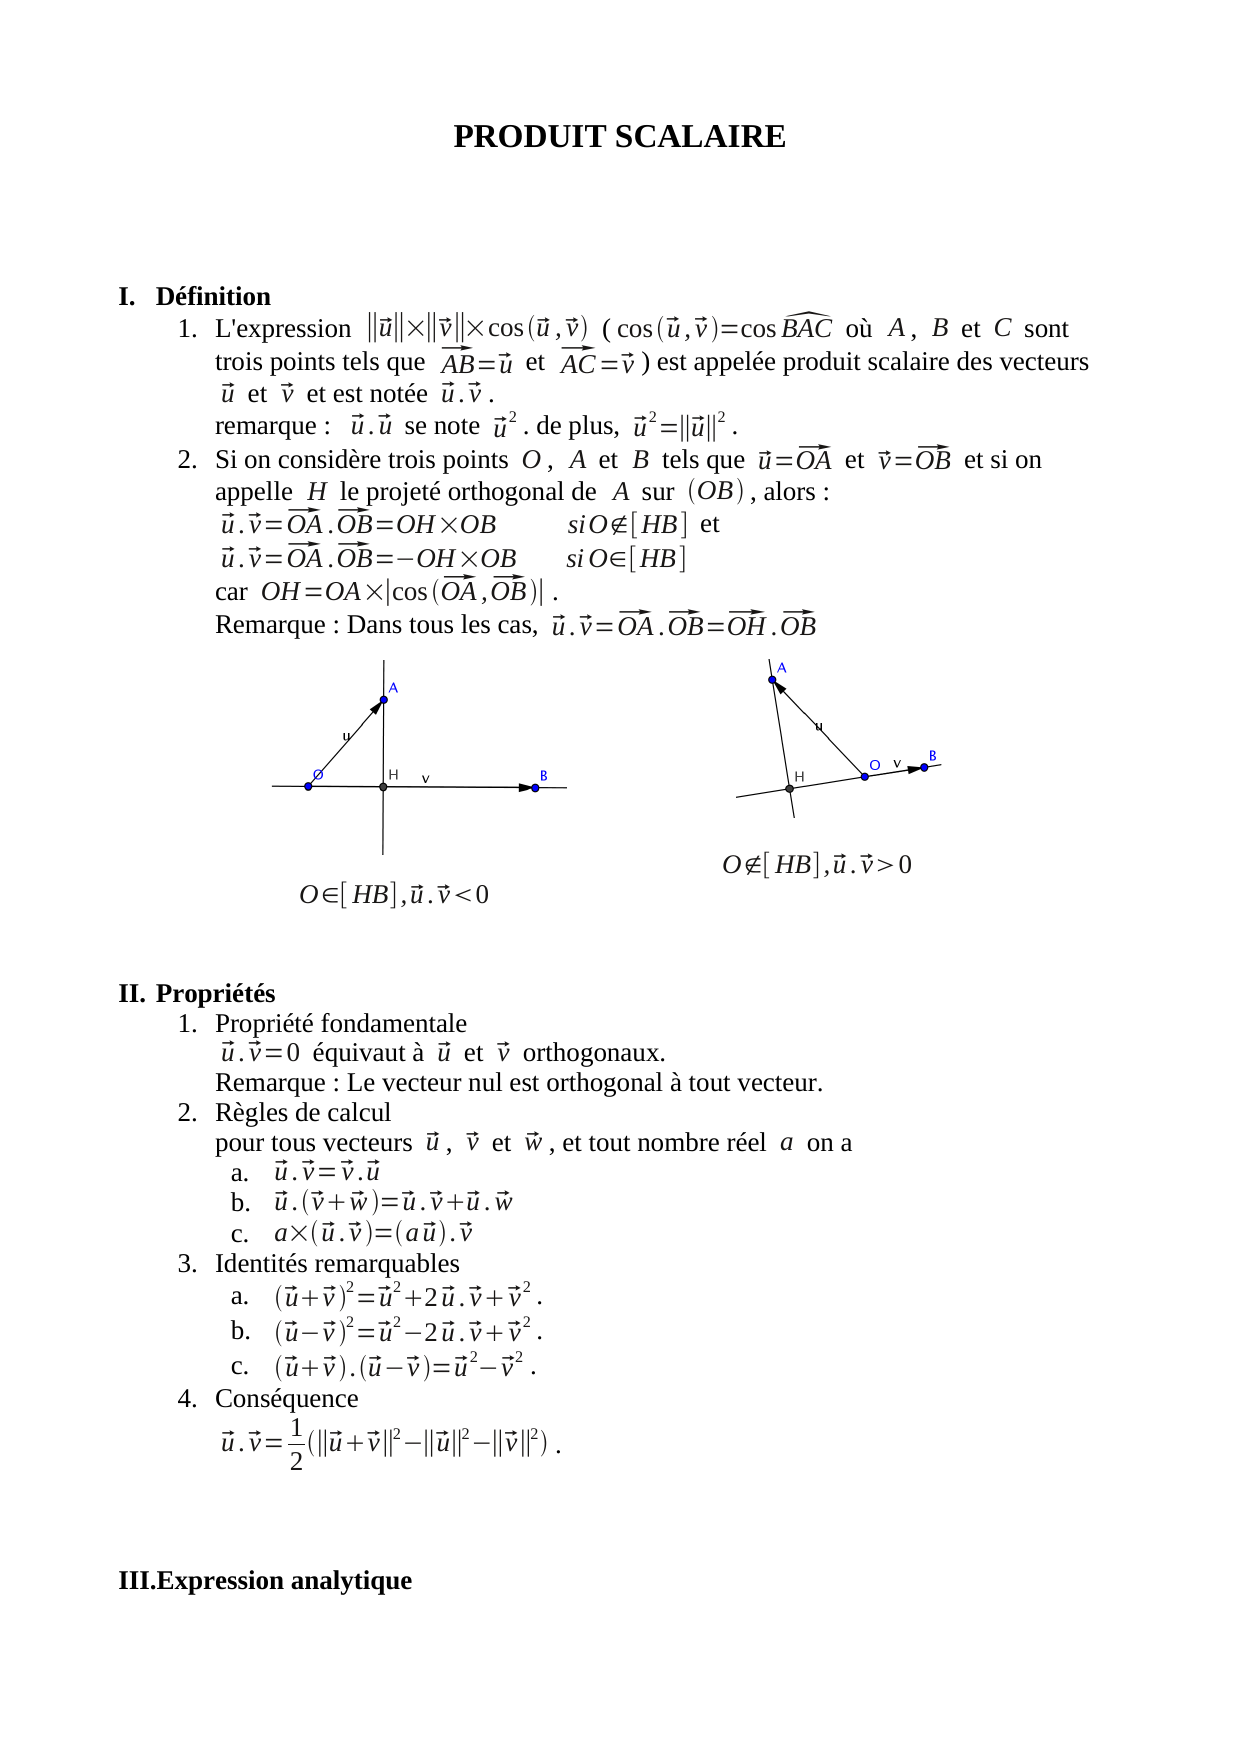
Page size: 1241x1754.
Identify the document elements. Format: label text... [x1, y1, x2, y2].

list Règles de calcul pour tous vecteurs , et , et tout nombre réel on a [177, 1097, 1122, 1157]
list Expression analytique [118, 1566, 1122, 1595]
list Définition [118, 281, 1122, 311]
list Propriété fondamentale équivaut à et orthogonaux. Remarque : Le vecteur nul est orthogonal à tout vecteur. [177, 1008, 1122, 1097]
picture [271, 660, 567, 855]
list L'expression ( où , et sont trois points tels que et ) est appelée produit scalaire des vecteurs et et est notée . remarque : se note . de plus, . [177, 311, 1122, 443]
list Si on considère trois points , et tels que et et si on appelle le projeté orthogonal de sur , alors : et car . Remarque : Dans tous les cas, [177, 443, 1122, 978]
picture [736, 659, 942, 818]
list Conséquence . [177, 1383, 1122, 1566]
list Identités remarquables [177, 1248, 1122, 1278]
list . [231, 1348, 1122, 1383]
list Propriétés [118, 978, 1122, 1008]
list . [231, 1278, 1122, 1313]
list . [231, 1313, 1122, 1348]
text PRODUIT SCALAIRE [118, 118, 1122, 281]
